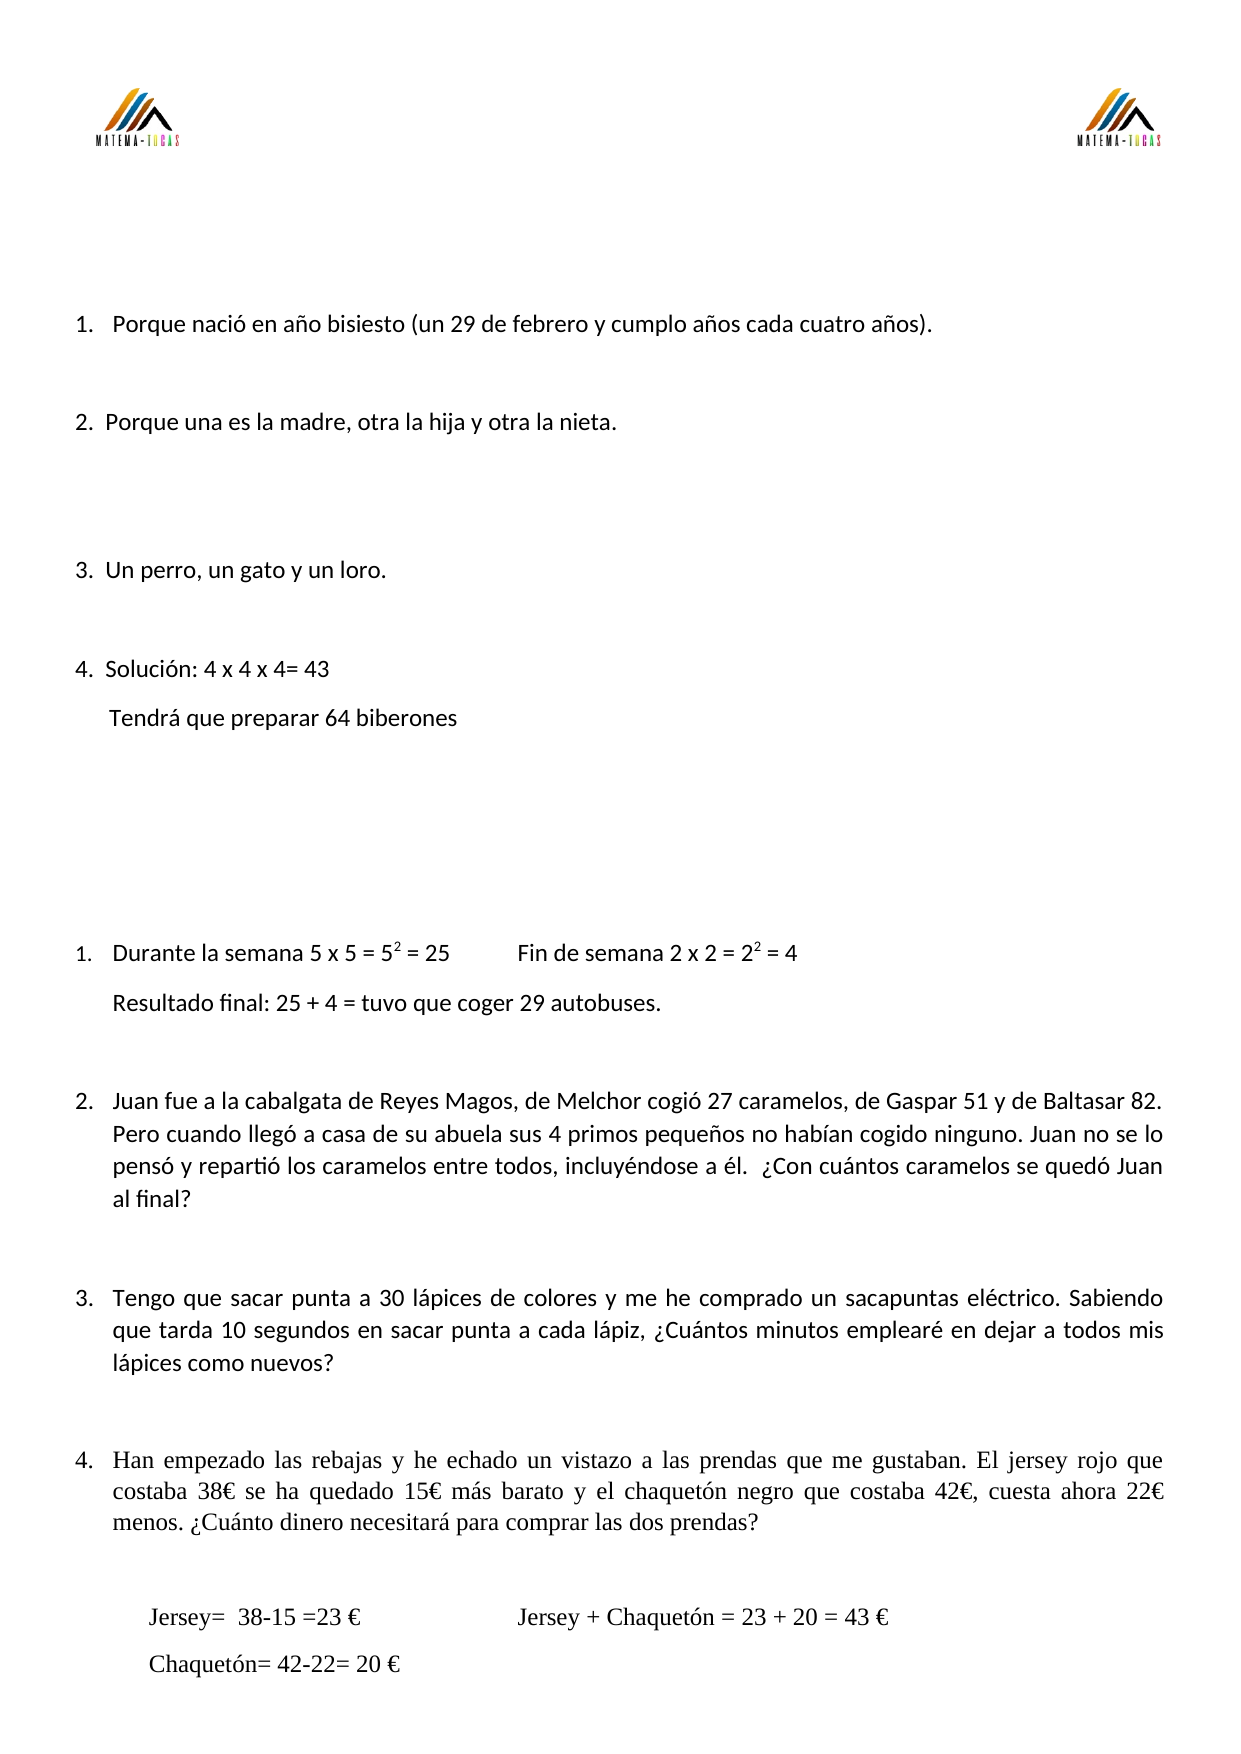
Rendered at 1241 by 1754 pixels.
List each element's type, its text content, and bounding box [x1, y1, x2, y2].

text Jersey= 38-15 =23 € Jersey + Chaquetón = 23 + 20 = 43 € [75, 1602, 1165, 1630]
list Tendrá que preparar 64 biberones [75, 702, 1165, 732]
list 4. Solución: 4 x 4 x 4= 43 [75, 653, 1165, 683]
list Porque nació en año bisiesto (un 29 de febrero y cumplo años cada cuatro años). [75, 308, 1165, 338]
list Resultado final: 25 + 4 = tuvo que coger 29 autobuses. [112, 987, 1165, 1017]
list Juan fue a la cabalgata de Reyes Magos, de Melchor cogió 27 caramelos, de Gaspar 51 y de Baltasar 82. Pero cuando llegó a casa de su abuela sus 4 primos pequeños no habían cogido ninguno. Juan no se lo pensó y repartió los caramelos entre todos, incluyéndose a él. ¿Con cuántos caramelos se quedó Juan al final? [75, 1085, 1165, 1214]
list Durante la semana 5 x 5 = 52 = 25 Fin de semana 2 x 2 = 22 = 4 [75, 937, 1165, 968]
list Tengo que sacar punta a 30 lápices de colores y me he comprado un sacapuntas eléctrico. Sabiendo que tarda 10 segundos en sacar punta a cada lápiz, ¿Cuántos minutos emplearé en dejar a todos mis lápices como nuevos? [75, 1282, 1165, 1377]
picture [94, 87, 179, 147]
picture [1076, 87, 1161, 147]
text Chaquetón= 42-22= 20 € [75, 1649, 1165, 1678]
list 3. Un perro, un gato y un loro. [75, 554, 1165, 585]
list Han empezado las rebajas y he echado un vistazo a las prendas que me gustaban. El jersey rojo que costaba 38€ se ha quedado 15€ más barato y el chaquetón negro que costaba 42€, cuesta ahora 22€ menos. ¿Cuánto dinero necesitará para comprar las dos prendas? [75, 1445, 1165, 1536]
list 2. Porque una es la madre, otra la hija y otra la nieta. [75, 406, 1165, 437]
